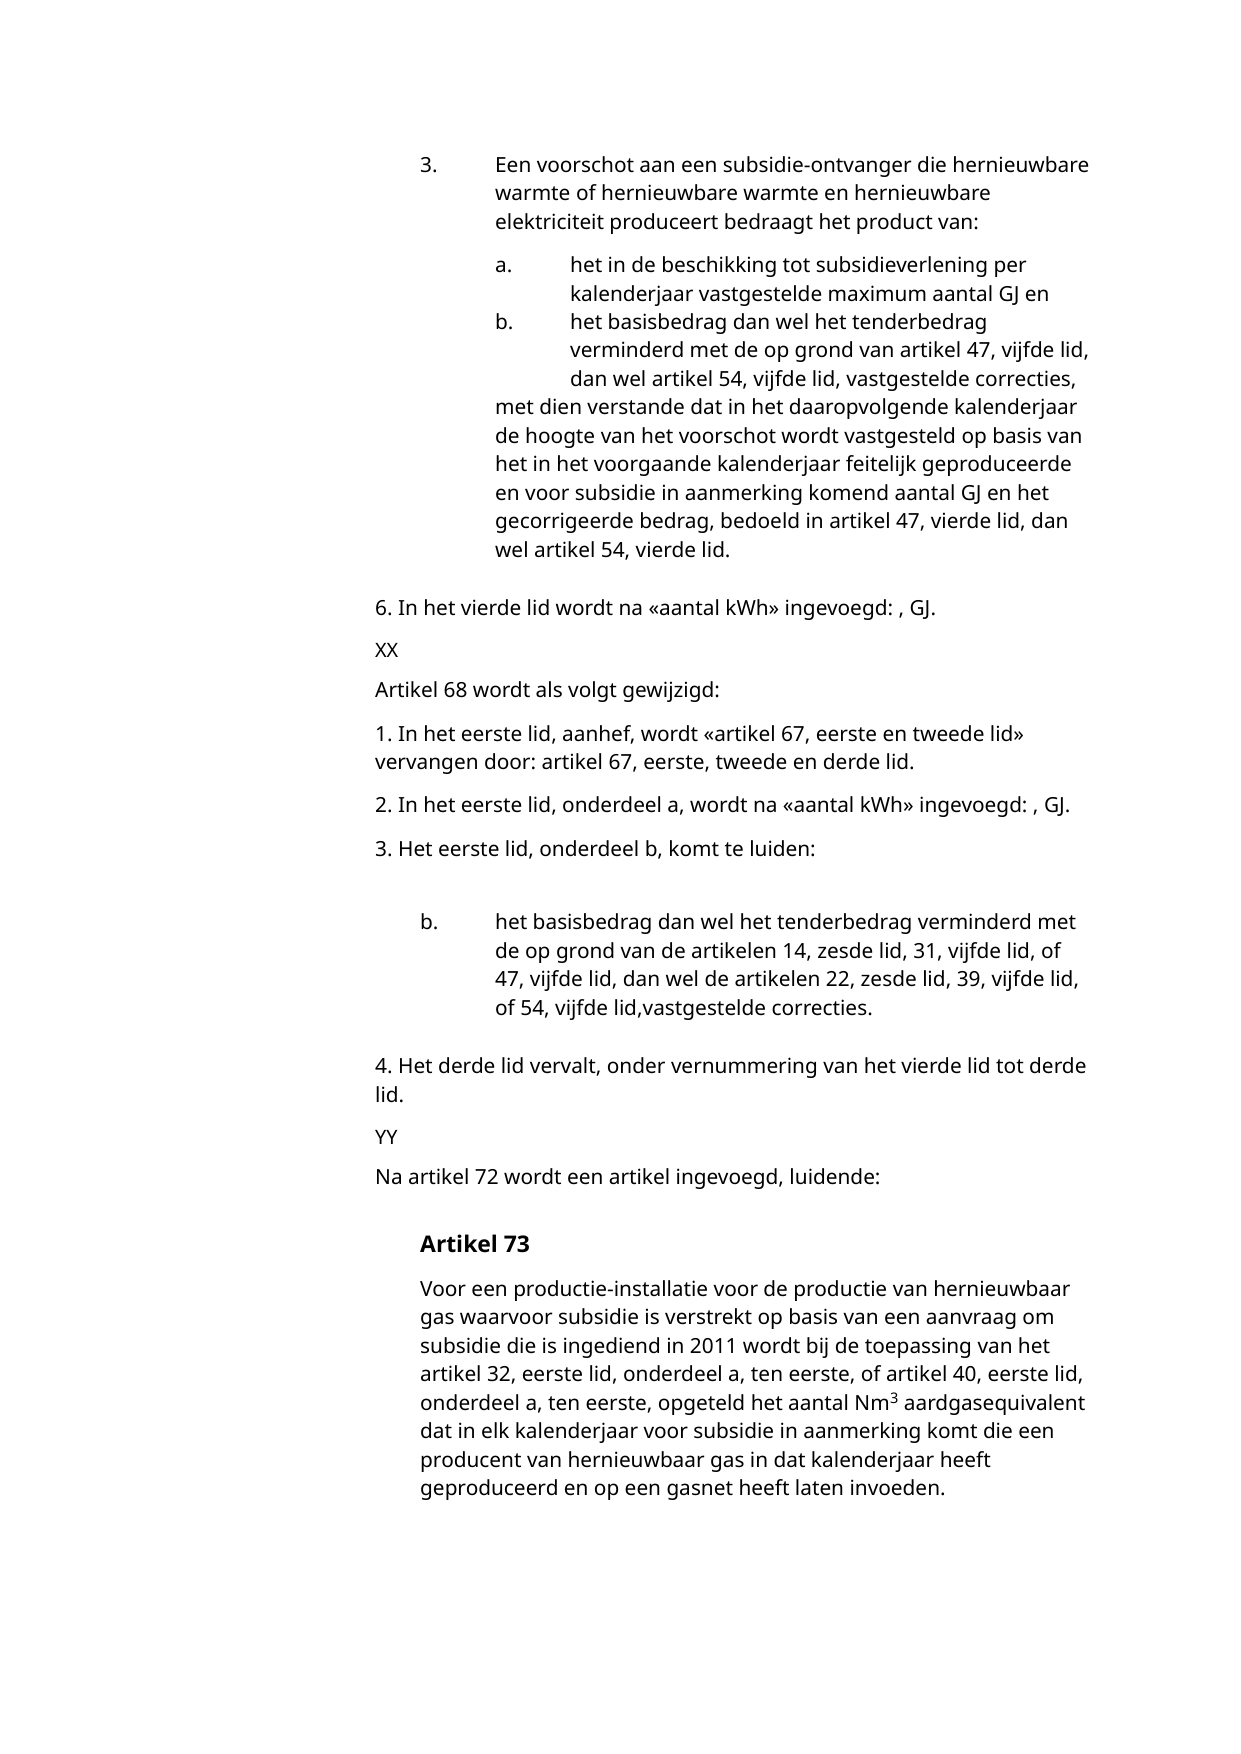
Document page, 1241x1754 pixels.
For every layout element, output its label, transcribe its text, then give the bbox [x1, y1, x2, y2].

list het basisbedrag dan wel het tenderbedrag verminderd met de op grond van de artikelen 14, zesde lid, 31, vijfde lid, of 47, vijfde lid, dan wel de artikelen 22, zesde lid, 39, vijfde lid, of 54, vijfde lid,vastgestelde correcties. [420, 907, 1090, 1021]
text Voor een productie-installatie voor de productie van hernieuwbaar gas waarvoor subsidie is verstrekt op basis van een aanvraag om subsidie die is ingediend in 2011 wordt bij de toepassing van het artikel 32, eerste lid, onderdeel a, ten eerste, of artikel 40, eerste lid, onderdeel a, ten eerste, opgeteld het aantal Nm3 aardgasequivalent dat in elk kalenderjaar voor subsidie in aanmerking komt die een producent van hernieuwbaar gas in dat kalenderjaar heeft geproduceerd en op een gasnet heeft laten invoeden. [420, 1274, 1090, 1502]
list het basisbedrag dan wel het tenderbedrag verminderd met de op grond van artikel 47, vijfde lid, dan wel artikel 54, vijfde lid, vastgestelde correcties, [495, 307, 1090, 392]
text 2. In het eerste lid, onderdeel a, wordt na «aantal kWh» ingevoegd: , GJ. [375, 791, 1090, 819]
text 4. Het derde lid vervalt, onder vernummering van het vierde lid tot derde lid. [375, 1051, 1090, 1108]
text YY [375, 1123, 1090, 1150]
text Na artikel 72 wordt een artikel ingevoegd, luidende: [375, 1162, 1090, 1190]
list het in de beschikking tot subsidieverlening per kalenderjaar vastgestelde maximum aantal GJ en [495, 250, 1090, 307]
text Artikel 68 wordt als volgt gewijzigd: [375, 675, 1090, 704]
text 6. In het vierde lid wordt na «aantal kWh» ingevoegd: , GJ. [375, 593, 1090, 622]
list met dien verstande dat in het daaropvolgende kalenderjaar de hoogte van het voorschot wordt vastgesteld op basis van het in het voorgaande kalenderjaar feitelijk geproduceerde en voor subsidie in aanmerking komend aantal GJ en het gecorrigeerde bedrag, bedoeld in artikel 47, vierde lid, dan wel artikel 54, vierde lid. [420, 392, 1090, 563]
text 3. Het eerste lid, onderdeel b, komt te luiden: [375, 834, 1090, 862]
list Een voorschot aan een subsidie-ontvanger die hernieuwbare warmte of hernieuwbare warmte en hernieuwbare elektriciteit produceert bedraagt het product van: [420, 150, 1090, 235]
text 1. In het eerste lid, aanhef, wordt «artikel 67, eerste en tweede lid» vervangen door: artikel 67, eerste, tweede en derde lid. [375, 719, 1090, 776]
subtitle Artikel 73 [420, 1228, 1090, 1259]
text XX [375, 637, 1090, 663]
